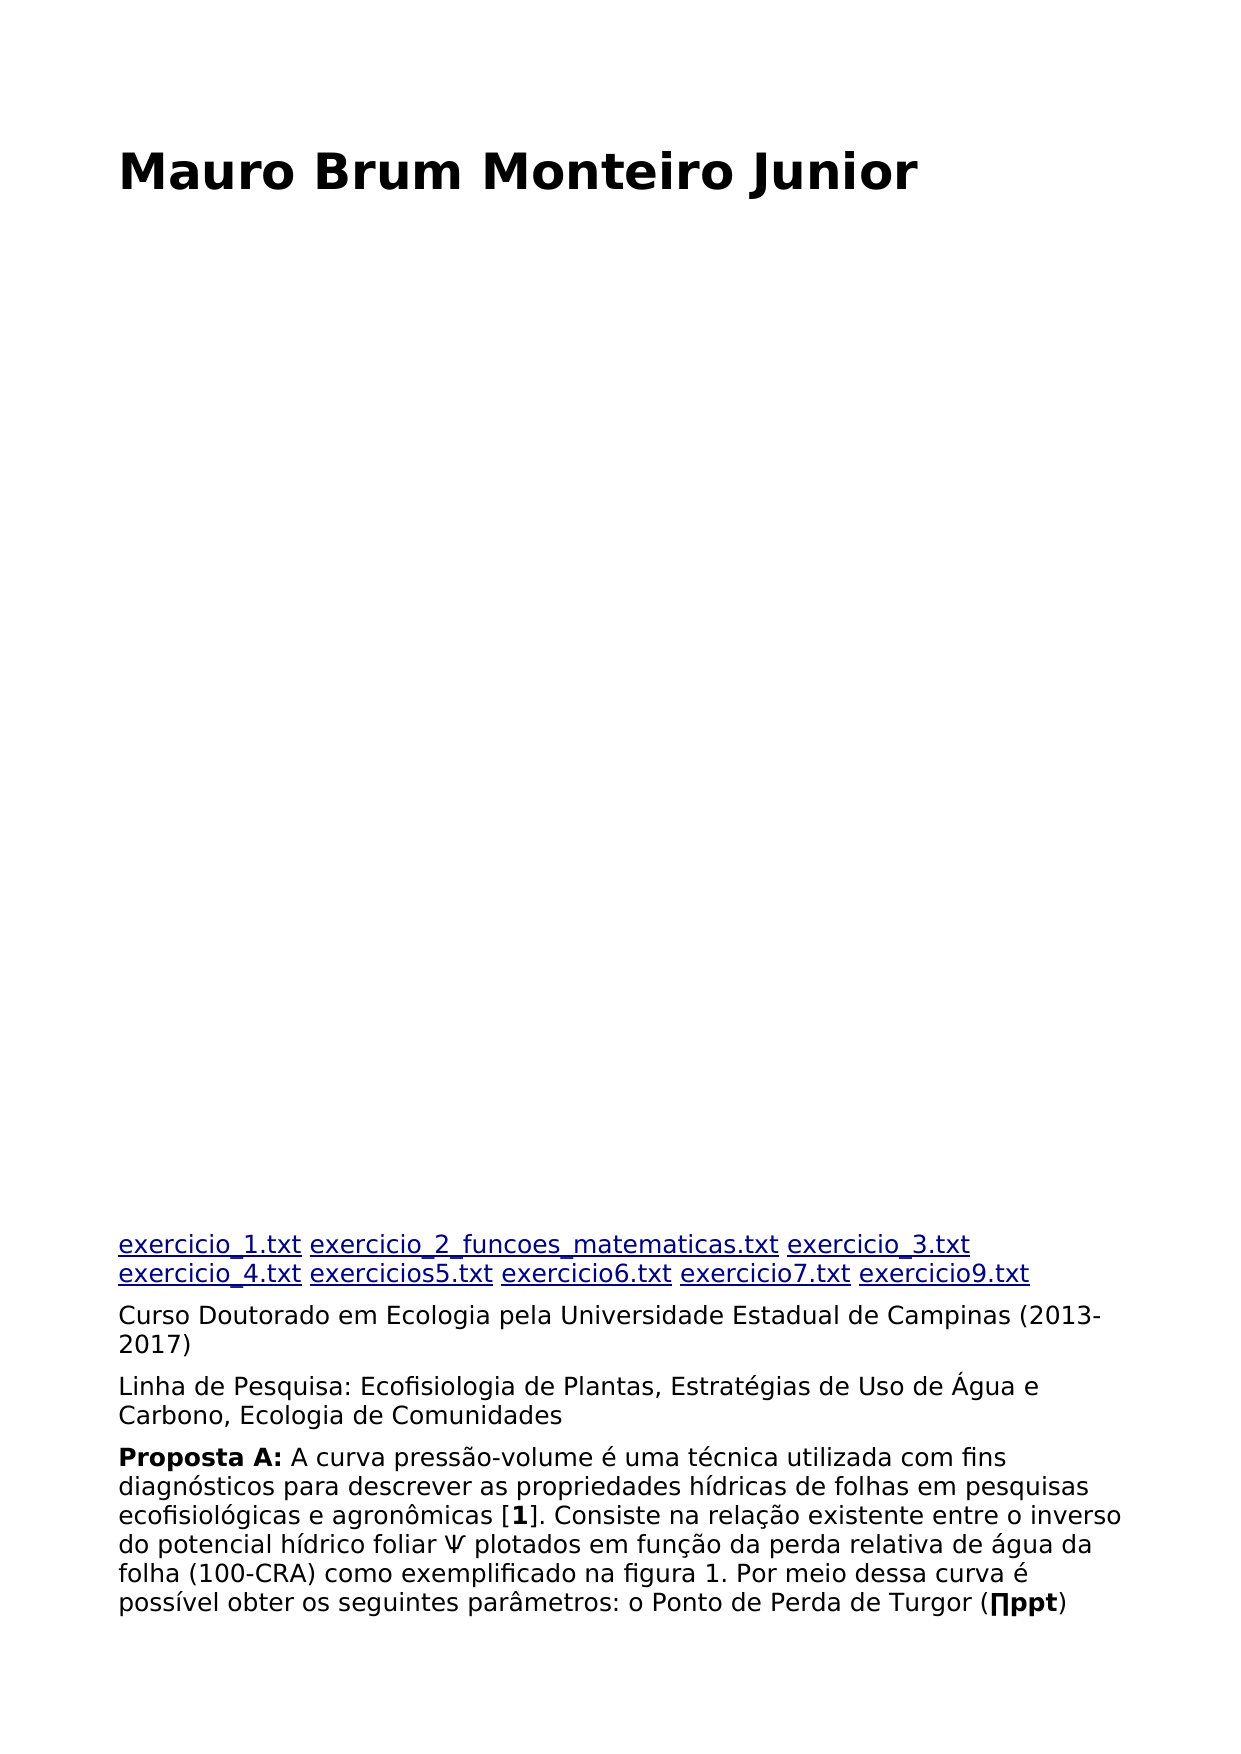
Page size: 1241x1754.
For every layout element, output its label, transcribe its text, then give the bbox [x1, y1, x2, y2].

text Curso Doutorado em Ecologia pela Universidade Estadual de Campinas (2013-2017) [118, 1301, 1122, 1359]
text exercicio_1.txt exercicio_2_funcoes_matematicas.txt exercicio_3.txt exercicio_4.txt exercicios5.txt exercicio6.txt exercicio7.txt exercicio9.txt [118, 1230, 1122, 1289]
subtitle Mauro Brum Monteiro Junior [118, 143, 1122, 201]
text Linha de Pesquisa: Ecofisiologia de Plantas, Estratégias de Uso de Água e Carbono, Ecologia de Comunidades [118, 1372, 1122, 1430]
text Proposta A: A curva pressão-volume é uma técnica utilizada com fins diagnósticos para descrever as propriedades hídricas de folhas em pesquisas ecofisiológicas e agronômicas [1]. Consiste na relação existente entre o inverso do potencial hídrico foliar Ѱ plotados em função da perda relativa de água da folha (100-CRA) como exemplificado na figura 1. Por meio dessa curva é possível obter os seguintes parâmetros: o Ponto de Perda de Turgor (∏ppt) [118, 1443, 1122, 1618]
